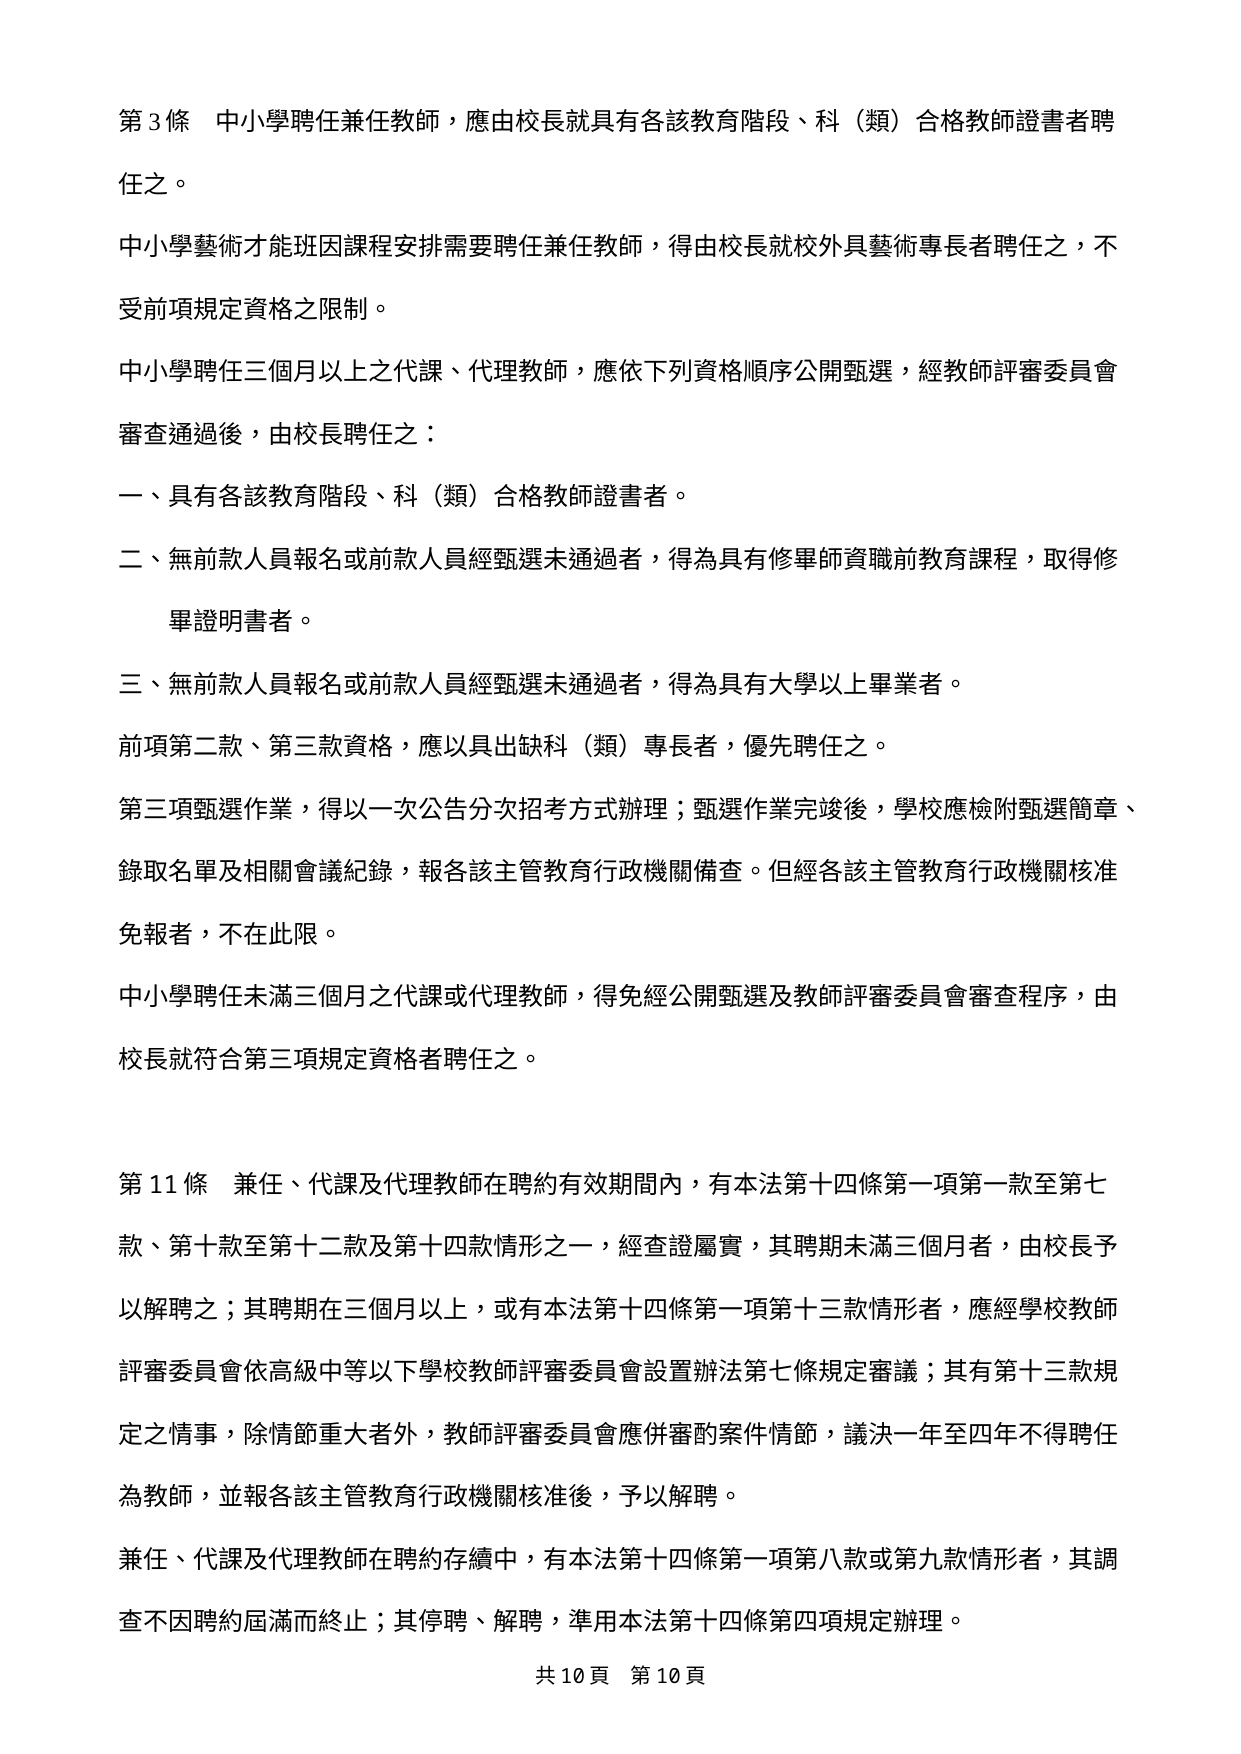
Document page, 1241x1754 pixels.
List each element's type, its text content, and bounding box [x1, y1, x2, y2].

text 中小學聘任未滿三個月之代課或代理教師，得免經公開甄選及教師評審委員會審查程序，由校長就符合第三項規定資格者聘任之。 [118, 953, 1122, 1078]
text 一、具有各該教育階段、科（類）合格教師證書者。 [118, 453, 1122, 516]
text 中小學聘任三個月以上之代課、代理教師，應依下列資格順序公開甄選，經教師評審委員會審查通過後，由校長聘任之： [118, 328, 1122, 453]
text 二、無前款人員報名或前款人員經甄選未通過者，得為具有修畢師資職前教育課程，取得修畢證明書者。 [118, 516, 1122, 641]
text 中小學藝術才能班因課程安排需要聘任兼任教師，得由校長就校外具藝術專長者聘任之，不受前項規定資格之限制。 [118, 203, 1122, 328]
text 第11條 兼任、代課及代理教師在聘約有效期間內，有本法第十四條第一項第一款至第七款、第十款至第十二款及第十四款情形之一，經查證屬實，其聘期未滿三個月者，由校長予以解聘之；其聘期在三個月以上，或有本法第十四條第一項第十三款情形者，應經學校教師評審委員會依高級中等以下學校教師評審委員會設置辦法第七條規定審議；其有第十三款規定之情事，除情節重大者外，教師評審委員會應併審酌案件情節，議決一年至四年不得聘任為教師，並報各該主管教育行政機關核准後，予以解聘。 [118, 1141, 1122, 1516]
text 第三項甄選作業，得以一次公告分次招考方式辦理；甄選作業完竣後，學校應檢附甄選簡章、錄取名單及相關會議紀錄，報各該主管教育行政機關備查。但經各該主管教育行政機關核准免報者，不在此限。 [118, 766, 1122, 953]
text 前項第二款、第三款資格，應以具出缺科（類）專長者，優先聘任之。 [118, 703, 1122, 766]
text 兼任、代課及代理教師在聘約存續中，有本法第十四條第一項第八款或第九款情形者，其調查不因聘約屆滿而終止；其停聘、解聘，準用本法第十四條第四項規定辦理。 [118, 1516, 1122, 1641]
text 第3條 中小學聘任兼任教師，應由校長就具有各該教育階段、科（類）合格教師證書者聘任之。 [118, 78, 1122, 203]
text 三、無前款人員報名或前款人員經甄選未通過者，得為具有大學以上畢業者。 [118, 641, 1122, 703]
